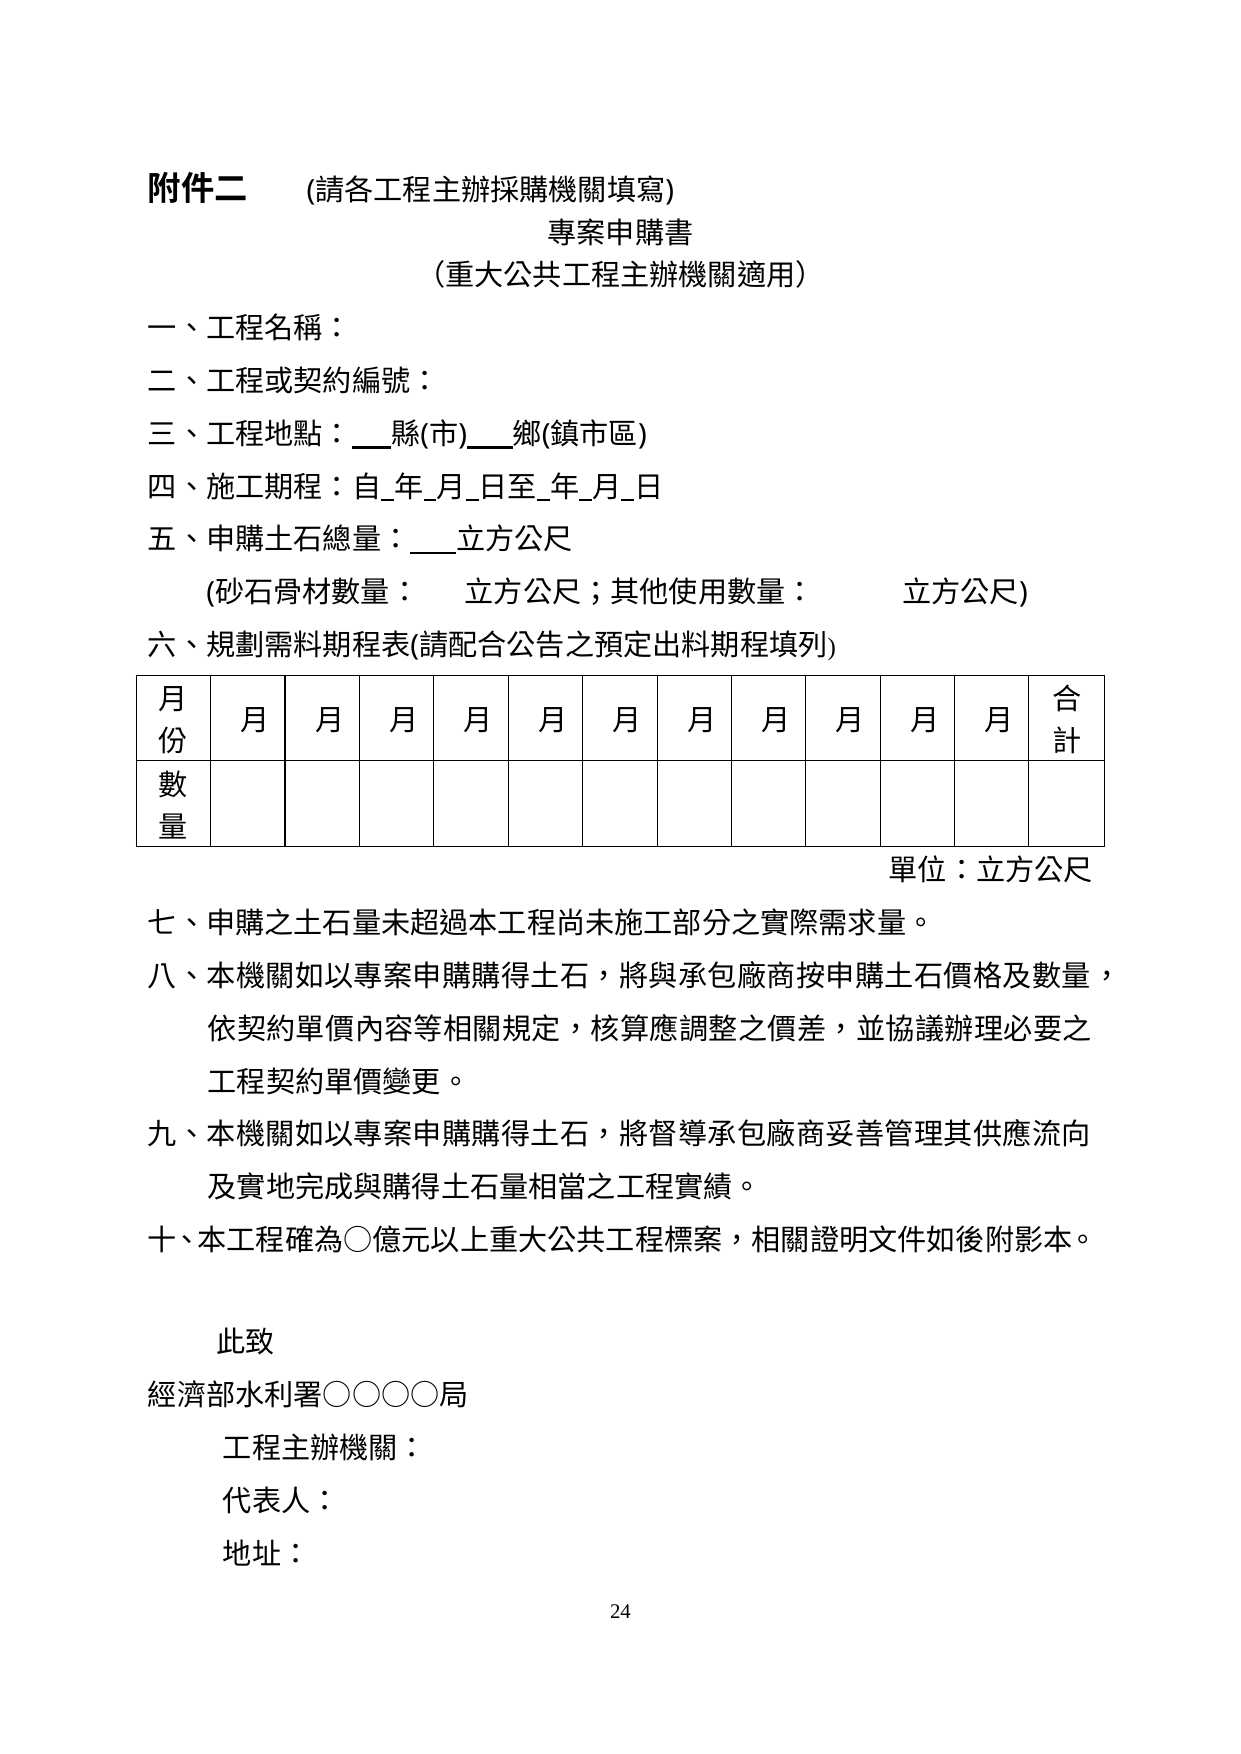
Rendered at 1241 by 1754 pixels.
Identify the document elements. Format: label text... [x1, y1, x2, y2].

text 附件二 (請各工程主辦採購機關填寫) [148, 161, 1092, 209]
table_cell [806, 761, 880, 846]
table_cell [211, 761, 284, 846]
table_header 月 [286, 676, 359, 760]
text 此致 [216, 1319, 1092, 1361]
table_header 月 [806, 676, 880, 760]
text 十、本工程確為○億元以上重大公共工程標案，相關證明文件如後附影本。 [148, 1217, 1092, 1259]
text 工程主辦機關： [223, 1424, 1092, 1467]
table_cell [286, 761, 359, 846]
table_header 月 [211, 676, 284, 760]
table_cell [955, 761, 1028, 846]
table_cell [509, 761, 582, 846]
text 三、工程地點： 縣(市) 鄉(鎮市區) [148, 410, 1092, 453]
table_cell [658, 761, 731, 846]
table_cell [881, 761, 954, 846]
text 四、施工期程：自 年 月 日至 年 月 日 [148, 463, 1092, 505]
table_header 月 [583, 676, 657, 760]
text 七、申購之土石量未超過本工程尚未施工部分之實際需求量。 [148, 900, 1092, 942]
text 一、工程名稱： [148, 304, 1092, 347]
table_header 月份 [137, 676, 210, 760]
table_cell [583, 761, 657, 846]
text 專案申購書 [148, 209, 1092, 252]
table_header 月 [509, 676, 582, 760]
table_cell [732, 761, 805, 846]
table_header 月 [732, 676, 805, 760]
text 六、規劃需料期程表(請配合公告之預定出料期程填列) [148, 622, 1092, 664]
text 八、本機關如以專案申購購得土石，將與承包廠商按申購土石價格及數量，依契約單價內容等相關規定，核算應調整之價差，並協議辦理必要之工程契約單價變更。 [148, 952, 1092, 1100]
text 經濟部水利署○○○○局 [148, 1372, 1092, 1414]
table_header 合計 [1029, 676, 1104, 760]
table_cell [1029, 761, 1104, 846]
text (砂石骨材數量： 立方公尺；其他使用數量： 立方公尺) [148, 569, 1092, 611]
text 九、本機關如以專案申購購得土石，將督導承包廠商妥善管理其供應流向及實地完成與購得土石量相當之工程實績。 [148, 1111, 1092, 1206]
table_header 月 [360, 676, 433, 760]
table_cell [360, 761, 433, 846]
text 五、申購土石總量： 立方公尺 [148, 516, 1092, 558]
text 代表人： [223, 1477, 1092, 1520]
text （重大公共工程主辦機關適用） [148, 252, 1092, 294]
table_header 月 [955, 676, 1028, 760]
text 單位：立方公尺 [148, 847, 1092, 889]
table_header 月 [434, 676, 508, 760]
table_header 月 [881, 676, 954, 760]
table_cell [434, 761, 508, 846]
text 地址： [223, 1530, 1092, 1572]
table_header 月 [658, 676, 731, 760]
table_cell 數量 [137, 761, 210, 846]
text 二、工程或契約編號： [148, 357, 1092, 400]
